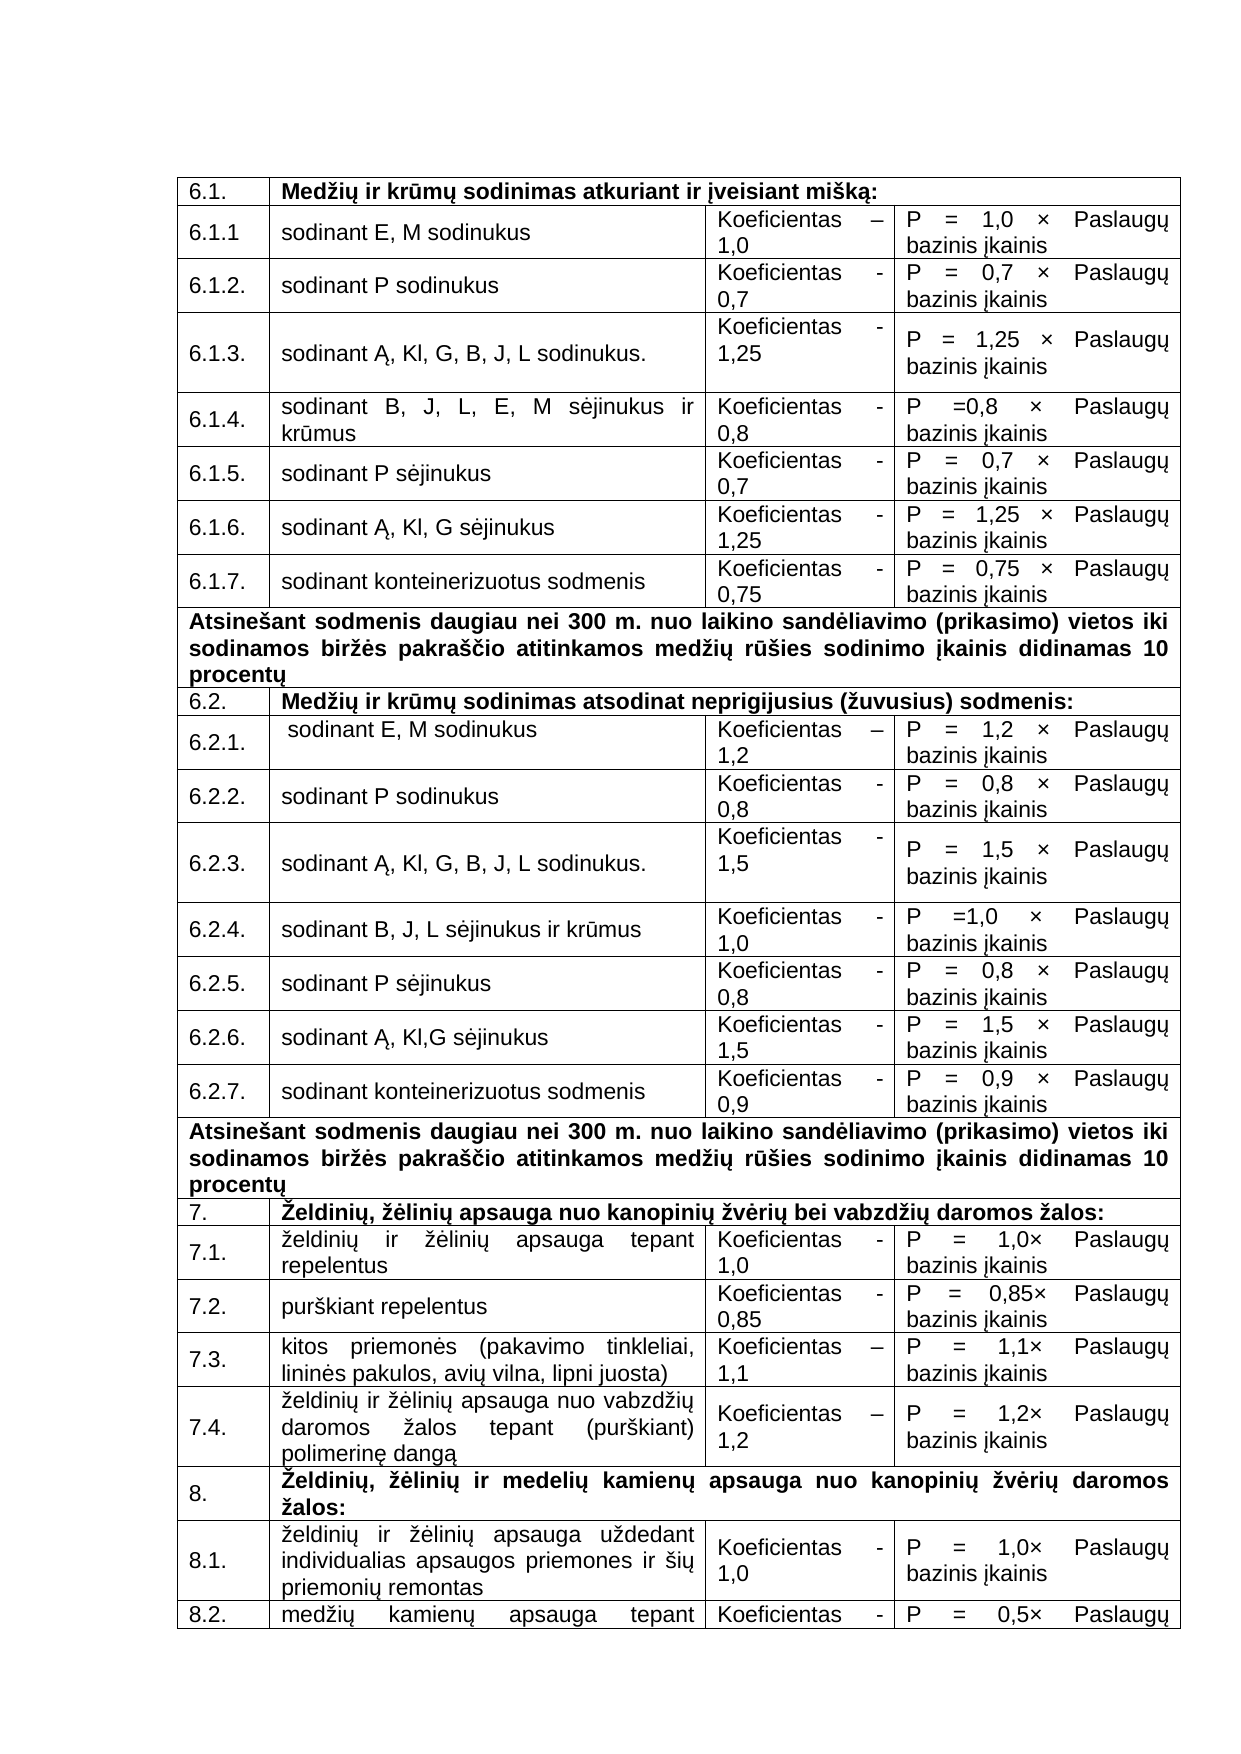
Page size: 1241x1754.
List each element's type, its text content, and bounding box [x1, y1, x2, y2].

table_cell sodinant P sodinukus [270, 259, 705, 312]
table_cell P = 1,0× Paslaugų bazinis įkainis [895, 1226, 1180, 1278]
table_cell 6.1.6. [178, 501, 269, 553]
table_cell Koeficientas -1,25 [706, 313, 894, 392]
table_cell Koeficientas -0,7 [706, 259, 894, 312]
table_cell Koeficientas -1,0 [706, 1521, 894, 1600]
table_cell 6.1.3. [178, 313, 269, 392]
table_cell sodinant E, M sodinukus [270, 206, 705, 258]
table_cell želdinių ir žėlinių apsauga tepant repelentus [270, 1226, 705, 1278]
table_cell 8. [178, 1467, 269, 1520]
table_cell sodinant P sodinukus [270, 770, 705, 822]
table_cell 8.2. [178, 1601, 269, 1627]
table_cell P = 0,75 × Paslaugų bazinis įkainis [895, 555, 1180, 607]
table_cell 6.1.2. [178, 259, 269, 312]
table_cell sodinant konteinerizuotus sodmenis [270, 1065, 705, 1117]
table_cell P = 0,9 × Paslaugų bazinis įkainis [895, 1065, 1180, 1117]
table_cell Medžių ir krūmų sodinimas atsodinat neprigijusius (žuvusius) sodmenis: [270, 688, 1180, 715]
table_cell sodinant B, J, L sėjinukus ir krūmus [270, 903, 705, 956]
table_cell Želdinių, žėlinių apsauga nuo kanopinių žvėrių bei vabzdžių daromos žalos: [270, 1199, 1180, 1225]
table_cell 7.3. [178, 1333, 269, 1386]
table_cell Koeficientas -0,8 [706, 770, 894, 822]
table_cell Atsinešant sodmenis daugiau nei 300 m. nuo laikino sandėliavimo (prikasimo) vietos iki sodinamos biržės pakraščio atitinkamos medžių rūšies sodinimo įkainis didinamas 10 procentų [178, 608, 1180, 687]
table_cell P =0,8 × Paslaugų bazinis įkainis [895, 393, 1180, 446]
table_cell Atsinešant sodmenis daugiau nei 300 m. nuo laikino sandėliavimo (prikasimo) vietos iki sodinamos biržės pakraščio atitinkamos medžių rūšies sodinimo įkainis didinamas 10 procentų [178, 1118, 1180, 1197]
table_cell 6.1.5. [178, 447, 269, 500]
table_cell Koeficientas -1,0 [706, 1226, 894, 1278]
table_cell 7.2. [178, 1280, 269, 1332]
table_cell Koeficientas – 1,2 [706, 716, 894, 768]
table_cell sodinant Ą, Kl,G sėjinukus [270, 1011, 705, 1063]
table_cell 6.1.7. [178, 555, 269, 607]
table_cell sodinant B, J, L, E, M sėjinukus ir krūmus [270, 393, 705, 446]
table_cell P = 0,7 × Paslaugų bazinis įkainis [895, 259, 1180, 312]
table_cell P = 1,2 × Paslaugų bazinis įkainis [895, 716, 1180, 768]
table_cell P = 1,5 × Paslaugų bazinis įkainis [895, 1011, 1180, 1063]
table_cell Želdinių, žėlinių ir medelių kamienų apsauga nuo kanopinių žvėrių daromos žalos: [270, 1467, 1180, 1520]
table_cell 8.1. [178, 1521, 269, 1600]
table_cell 6.2.2. [178, 770, 269, 822]
table_cell Koeficientas -1,5 [706, 1011, 894, 1063]
table_cell Koeficientas – 1,1 [706, 1333, 894, 1386]
table_cell Koeficientas -0,75 [706, 555, 894, 607]
table_cell Koeficientas -0,8 [706, 957, 894, 1010]
table_cell Medžių ir krūmų sodinimas atkuriant ir įveisiant mišką: [270, 178, 1180, 204]
table_cell Koeficientas -1,5 [706, 823, 894, 902]
table_cell želdinių ir žėlinių apsauga nuo vabzdžių daromos žalos tepant (purškiant) polimerinę dangą [270, 1387, 705, 1466]
table_cell 6.1.1 [178, 206, 269, 258]
table_cell 6.2.7. [178, 1065, 269, 1117]
table_cell 6.1. [178, 178, 269, 204]
table_cell 6.2.3. [178, 823, 269, 902]
table_cell sodinant Ą, Kl, G, B, J, L sodinukus. [270, 313, 705, 392]
table_cell sodinant Ą, Kl, G, B, J, L sodinukus. [270, 823, 705, 902]
table_cell Koeficientas -0,9 [706, 1065, 894, 1117]
table_cell 6.2.1. [178, 716, 269, 768]
table_cell Koeficientas – 1,0 [706, 206, 894, 258]
table_cell sodinant konteinerizuotus sodmenis [270, 555, 705, 607]
table_cell 7.1. [178, 1226, 269, 1278]
table_cell sodinant P sėjinukus [270, 957, 705, 1010]
table_cell P = 1,0× Paslaugų bazinis įkainis [895, 1521, 1180, 1600]
table_cell 7.4. [178, 1387, 269, 1466]
table_cell 6.2.4. [178, 903, 269, 956]
table_cell 6.2. [178, 688, 269, 715]
table_cell P = 0,5× Paslaugų [895, 1601, 1180, 1627]
table_cell želdinių ir žėlinių apsauga uždedant individualias apsaugos priemones ir šių priemonių remontas [270, 1521, 705, 1600]
table_cell P = 1,5 × Paslaugų bazinis įkainis [895, 823, 1180, 902]
table_cell Koeficientas [706, 1601, 894, 1627]
table_cell P = 1,25 × Paslaugų bazinis įkainis [895, 501, 1180, 553]
table_cell P = 1,2× Paslaugų bazinis įkainis [895, 1387, 1180, 1466]
table_cell sodinant Ą, Kl, G sėjinukus [270, 501, 705, 553]
table_cell Koeficientas -1,0 [706, 903, 894, 956]
table_cell P = 0,7 × Paslaugų bazinis įkainis [895, 447, 1180, 500]
table_cell 6.2.6. [178, 1011, 269, 1063]
table_cell Koeficientas -0,7 [706, 447, 894, 500]
table_cell P = 1,25 × Paslaugų bazinis įkainis [895, 313, 1180, 392]
table_cell 6.2.5. [178, 957, 269, 1010]
table_cell kitos priemonės (pakavimo tinkleliai, lininės pakulos, avių vilna, lipni juosta) [270, 1333, 705, 1386]
table_cell P = 1,1× Paslaugų bazinis įkainis [895, 1333, 1180, 1386]
table_cell 6.1.4. [178, 393, 269, 446]
table_cell sodinant P sėjinukus [270, 447, 705, 500]
table_cell Koeficientas -0,85 [706, 1280, 894, 1332]
table_cell purškiant repelentus [270, 1280, 705, 1332]
table_cell P = 1,0 × Paslaugų bazinis įkainis [895, 206, 1180, 258]
table_cell Koeficientas – 1,2 [706, 1387, 894, 1466]
table_cell Koeficientas -1,25 [706, 501, 894, 553]
table_cell 7. [178, 1199, 269, 1225]
table_cell medžių kamienų apsauga tepant [270, 1601, 705, 1627]
table_cell sodinant E, M sodinukus [270, 716, 705, 768]
table_cell P = 0,8 × Paslaugų bazinis įkainis [895, 770, 1180, 822]
table_cell P =1,0 × Paslaugų bazinis įkainis [895, 903, 1180, 956]
table_cell Koeficientas -0,8 [706, 393, 894, 446]
table_cell P = 0,8 × Paslaugų bazinis įkainis [895, 957, 1180, 1010]
table_cell P = 0,85× Paslaugų bazinis įkainis [895, 1280, 1180, 1332]
